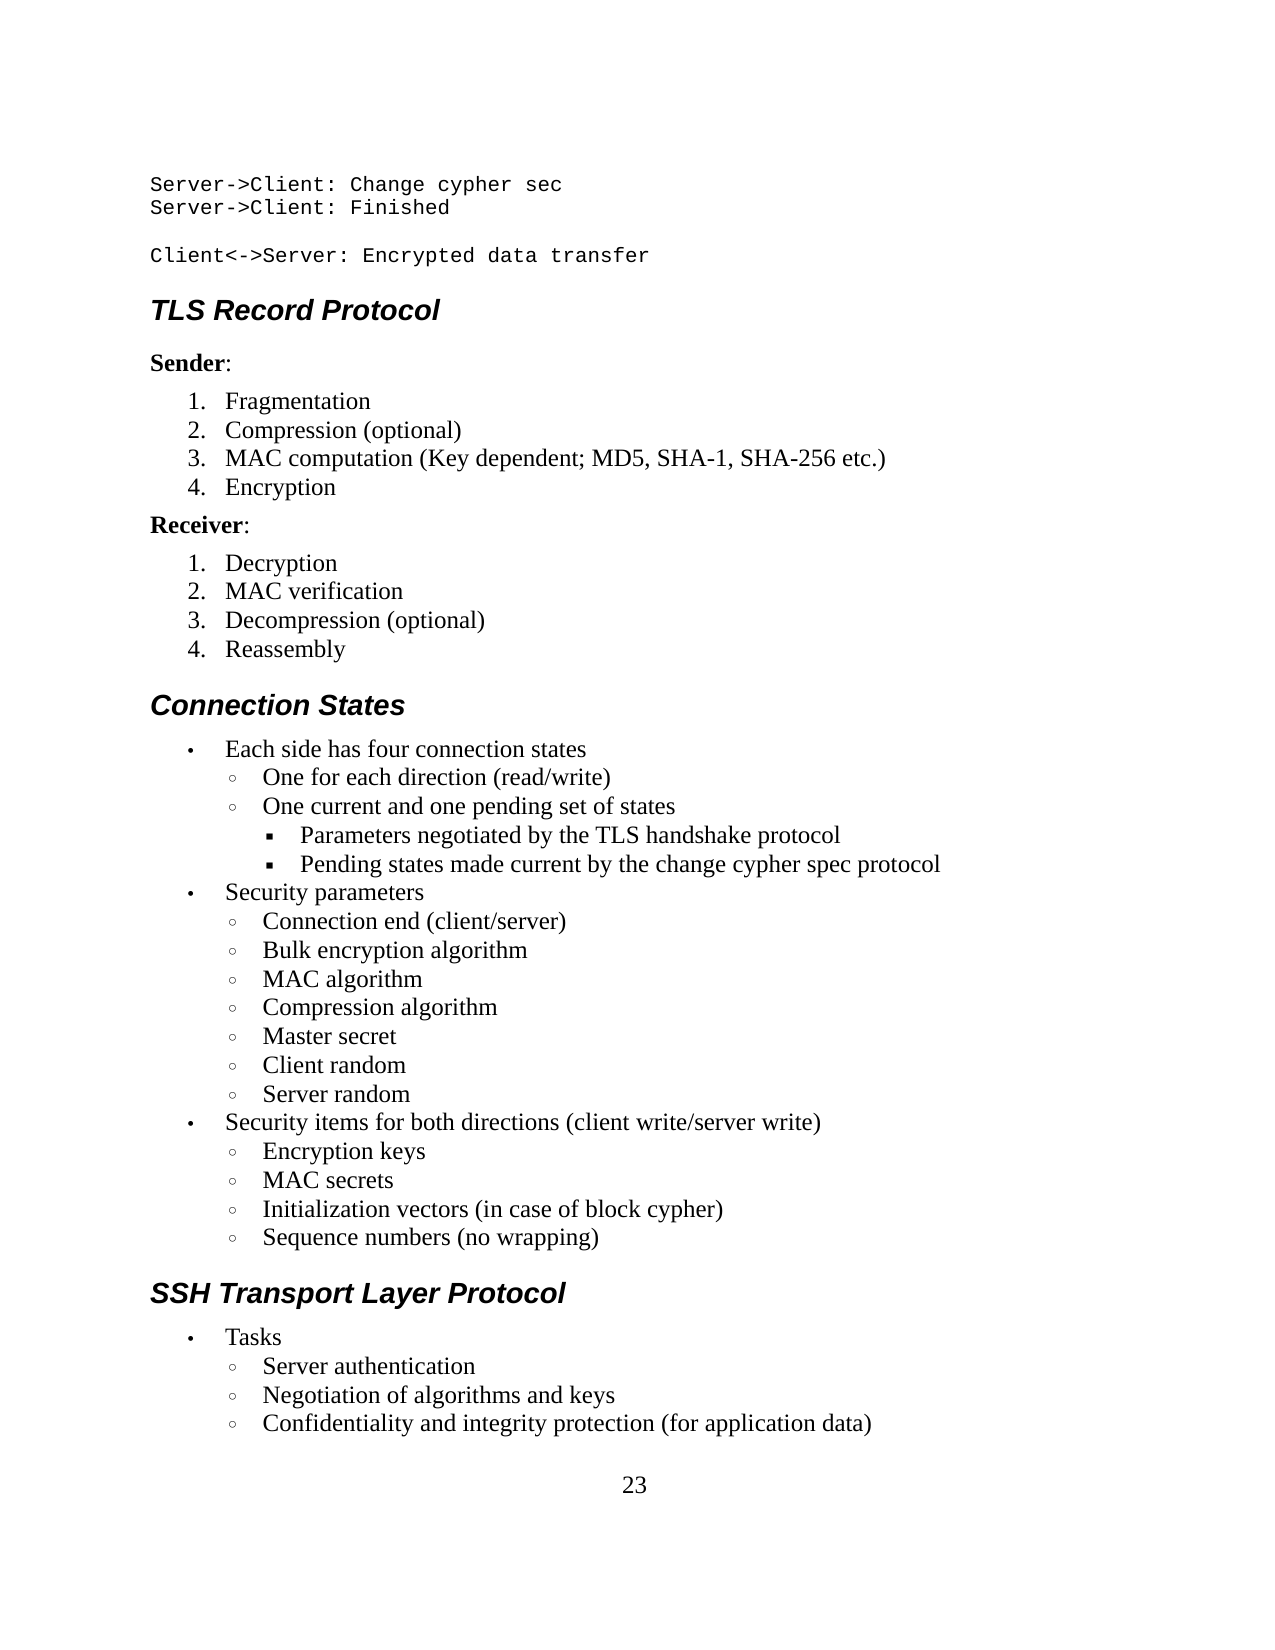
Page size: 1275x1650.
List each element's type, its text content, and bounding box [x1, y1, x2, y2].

list Security items for both directions (client write/server write) [187, 1107, 1125, 1136]
subtitle SSH Transport Layer Protocol [150, 1276, 1125, 1310]
list MAC secrets [225, 1165, 1125, 1194]
list MAC verification [187, 576, 1125, 605]
list Server random [225, 1079, 1125, 1107]
list Security parameters [187, 877, 1125, 906]
list Compression (optional) [187, 415, 1125, 443]
list Bulk encryption algorithm [225, 935, 1125, 964]
subtitle Connection States [150, 688, 1125, 721]
list Tasks [187, 1322, 1125, 1351]
list Connection end (client/server) [225, 906, 1125, 935]
list Each side has four connection states [187, 734, 1125, 762]
text Sender: [150, 348, 1125, 377]
list Server authentication [225, 1351, 1125, 1380]
list Encryption [187, 472, 1125, 501]
list Decompression (optional) [187, 605, 1125, 634]
list Fragmentation [187, 386, 1125, 415]
list Reassembly [187, 634, 1125, 663]
list Client random [225, 1050, 1125, 1079]
list Encryption keys [225, 1136, 1125, 1165]
list Negotiation of algorithms and keys [225, 1380, 1125, 1408]
list Decryption [187, 548, 1125, 576]
text Server->Client: Finished [150, 197, 1125, 221]
list Master secret [225, 1021, 1125, 1050]
text Receiver: [150, 510, 1125, 539]
list One for each direction (read/write) [225, 762, 1125, 791]
list Pending states made current by the change cypher spec protocol [262, 849, 1125, 877]
list One current and one pending set of states [225, 791, 1125, 820]
text Client<->Server: Encrypted data transfer [150, 244, 1125, 268]
text Server->Client: Change cypher sec [150, 174, 1125, 197]
subtitle TLS Record Protocol [150, 293, 1125, 327]
list Parameters negotiated by the TLS handshake protocol [262, 820, 1125, 849]
list Confidentiality and integrity protection (for application data) [225, 1408, 1125, 1437]
list Sequence numbers (no wrapping) [225, 1222, 1125, 1251]
list Initialization vectors (in case of block cypher) [225, 1194, 1125, 1222]
list MAC algorithm [225, 964, 1125, 992]
list MAC computation (Key dependent; MD5, SHA-1, SHA-256 etc.) [187, 443, 1125, 472]
list Compression algorithm [225, 992, 1125, 1021]
